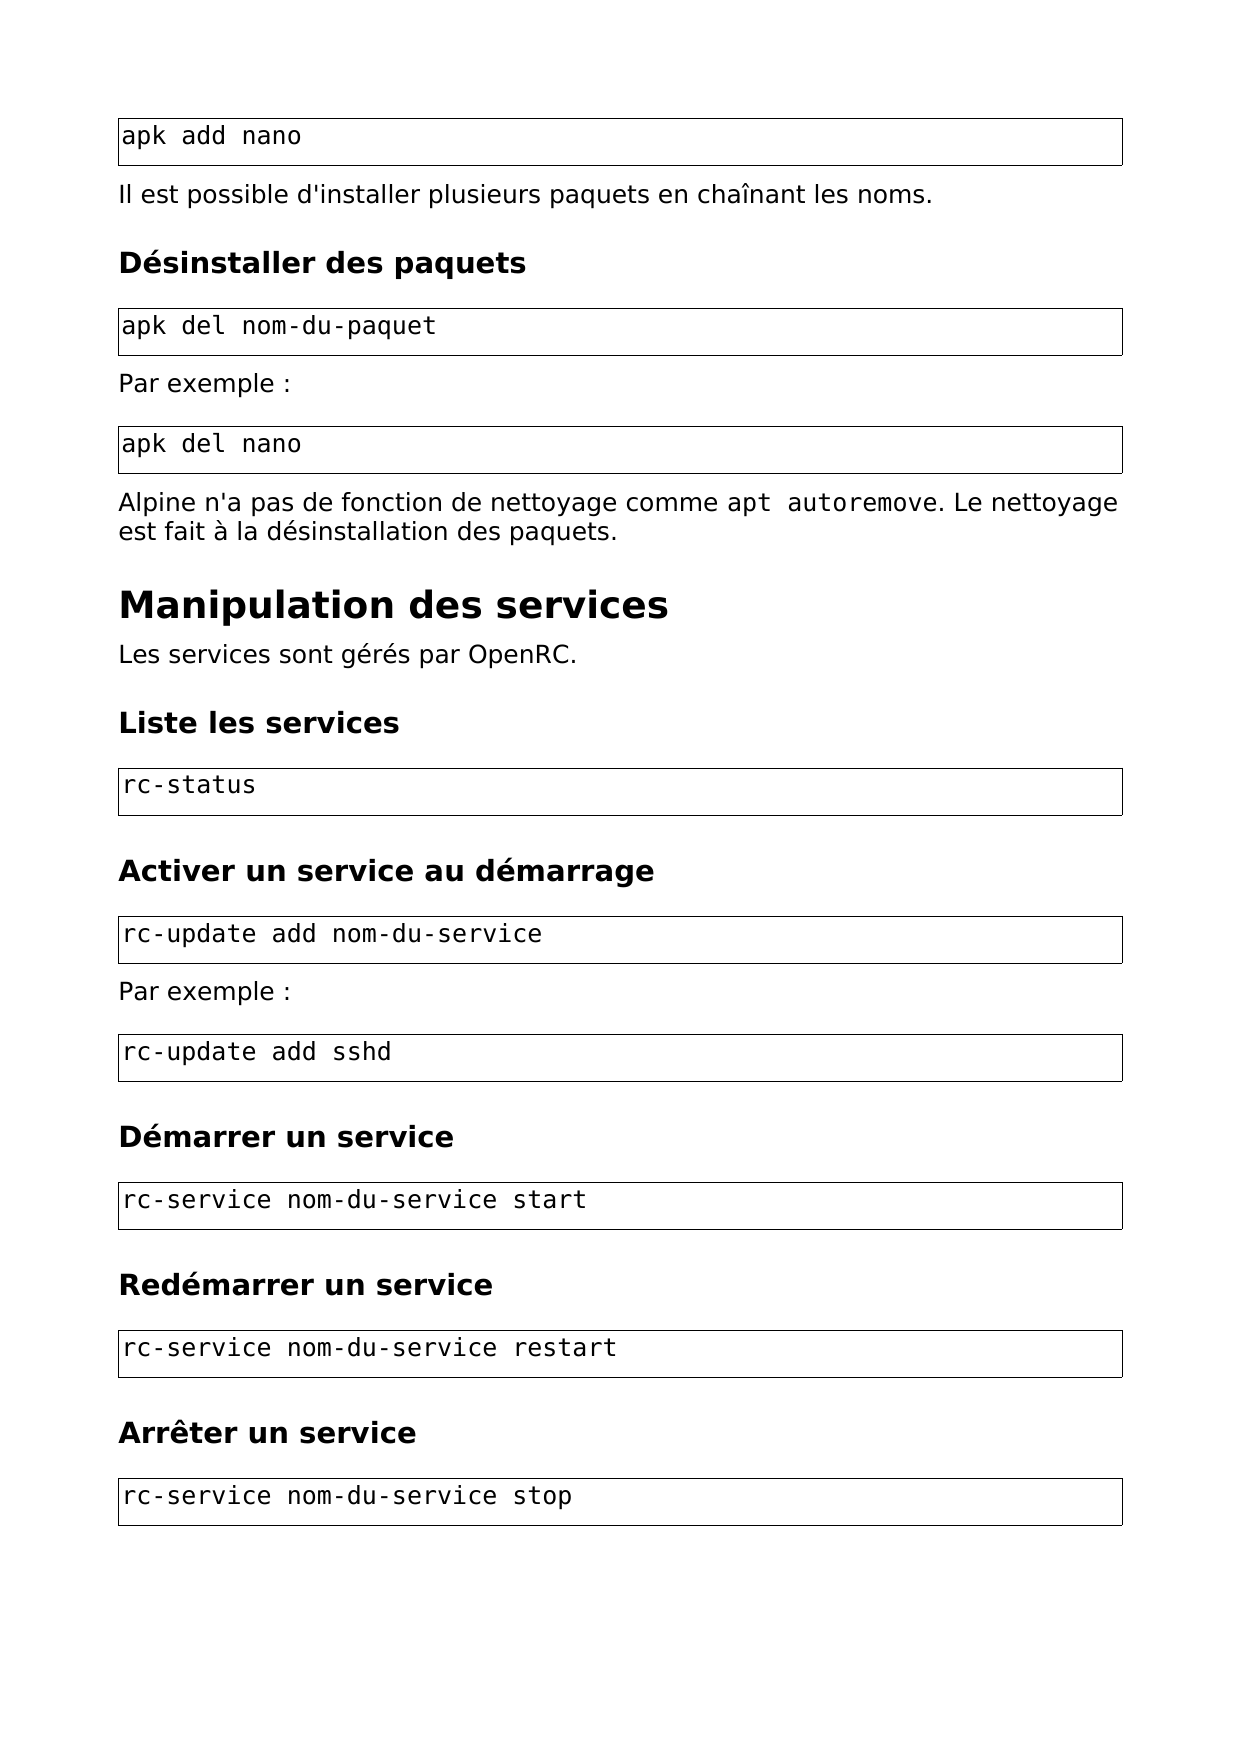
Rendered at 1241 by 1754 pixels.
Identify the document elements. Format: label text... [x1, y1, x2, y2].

table_header apk add nano [119, 119, 1122, 165]
table_header rc-status [119, 769, 1122, 814]
table_header rc-update add nom-du-service [119, 917, 1122, 963]
subtitle Démarrer un service [118, 1121, 1122, 1155]
text Les services sont gérés par OpenRC. [118, 640, 1122, 669]
table_header rc-update add sshd [119, 1035, 1122, 1081]
table_header rc-service nom-du-service restart [119, 1331, 1122, 1377]
subtitle Manipulation des services [118, 584, 1122, 627]
subtitle Activer un service au démarrage [118, 854, 1122, 888]
text Par exemple : [118, 977, 1122, 1007]
table_header apk del nano [119, 427, 1122, 473]
subtitle Désinstaller des paquets [118, 247, 1122, 281]
text Par exemple : [118, 369, 1122, 399]
text Alpine n'a pas de fonction de nettoyage comme apt autoremove. Le nettoyage est fait à la désinstallation des paquets. [118, 488, 1122, 546]
subtitle Liste les services [118, 706, 1122, 740]
table_header apk del nom-du-paquet [119, 309, 1122, 355]
table_header rc-service nom-du-service stop [119, 1479, 1122, 1525]
text Il est possible d'installer plusieurs paquets en chaînant les noms. [118, 180, 1122, 209]
subtitle Redémarrer un service [118, 1269, 1122, 1303]
table_header rc-service nom-du-service start [119, 1183, 1122, 1229]
subtitle Arrêter un service [118, 1417, 1122, 1451]
